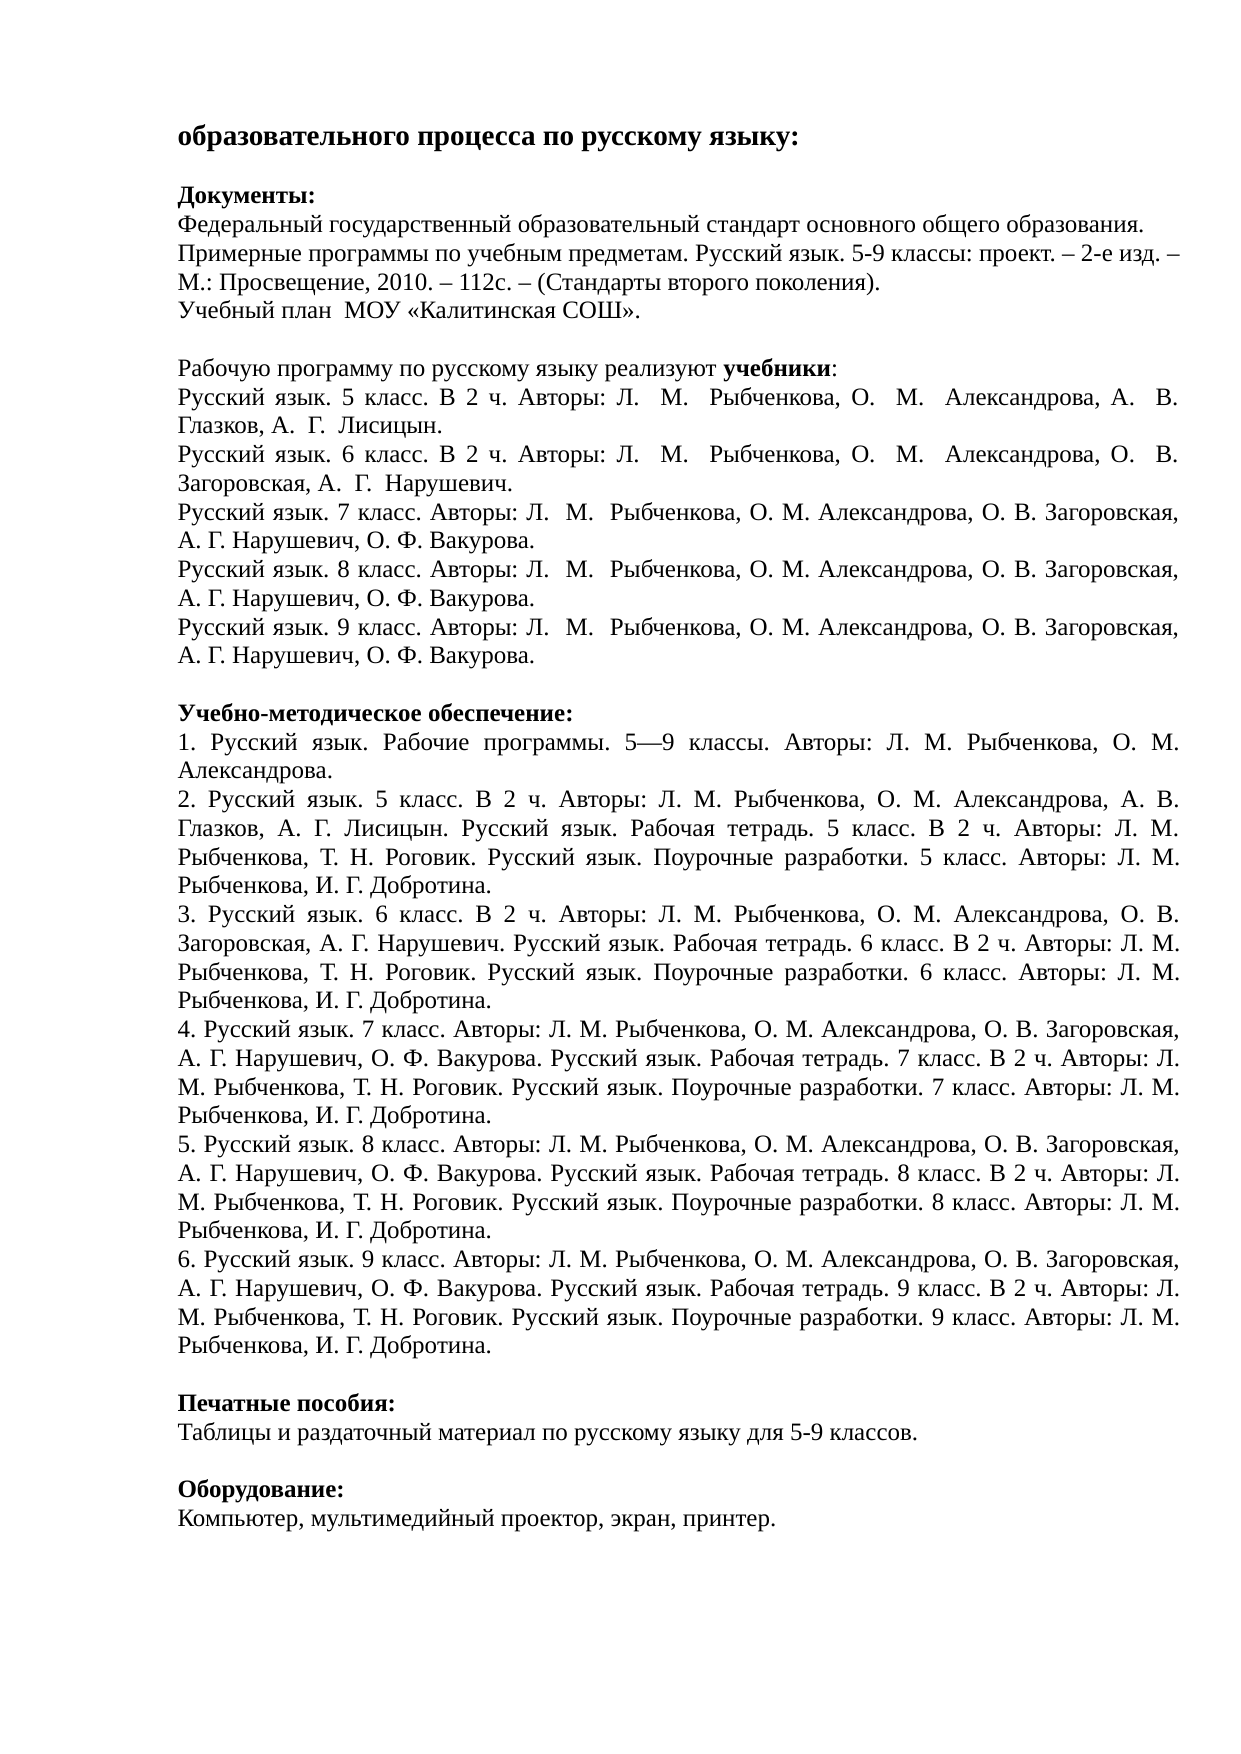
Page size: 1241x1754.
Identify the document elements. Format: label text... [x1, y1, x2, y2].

text Учебный план МОУ «Калитинская СОШ». [177, 295, 1181, 324]
text 2. Русский язык. 5 класс. В 2 ч. Авторы: Л. М. Рыбченкова, О. М. Александрова, А. В. Глазков, А. Г. Лисицын. Русский язык. Рабочая тетрадь. 5 класс. В 2 ч. Авторы: Л. М. Рыбченкова, Т. Н. Роговик. Русский язык. Поурочные разработки. 5 класс. Авторы: Л. М. Рыбченкова, И. Г. Добротина. [177, 784, 1181, 899]
text 1. Русский язык. Рабочие программы. 5—9 классы. Авторы: Л. М. Рыбченкова, О. М. Александрова. [177, 727, 1181, 784]
text Документы: [177, 180, 1181, 209]
text 5. Русский язык. 8 класс. Авторы: Л. М. Рыбченкова, О. М. Александрова, О. В. Загоровская, А. Г. Нарушевич, О. Ф. Вакурова. Русский язык. Рабочая тетрадь. 8 класс. В 2 ч. Авторы: Л. М. Рыбченкова, Т. Н. Роговик. Русский язык. Поурочные разработки. 8 класс. Авторы: Л. М. Рыбченкова, И. Г. Добротина. [177, 1129, 1181, 1244]
text Русский язык. 9 класс. Авторы: Л. М. Рыбченкова, О. М. Александрова, О. В. Загоровская, А. Г. Нарушевич, О. Ф. Вакурова. [177, 612, 1181, 669]
text Печатные пособия: [177, 1388, 1181, 1417]
text Рабочую программу по русскому языку реализуют учебники: [177, 353, 1181, 382]
text образовательного процесса по русскому языку: [177, 118, 1181, 152]
text Таблицы и раздаточный материал по русскому языку для 5-9 классов. [177, 1417, 1181, 1445]
text Компьютер, мультимедийный проектор, экран, принтер. [177, 1503, 1181, 1532]
text Русский язык. 8 класс. Авторы: Л. М. Рыбченкова, О. М. Александрова, О. В. Загоровская, А. Г. Нарушевич, О. Ф. Вакурова. [177, 554, 1181, 612]
text 3. Русский язык. 6 класс. В 2 ч. Авторы: Л. М. Рыбченкова, О. М. Александрова, О. В. Загоровская, А. Г. Нарушевич. Русский язык. Рабочая тетрадь. 6 класс. В 2 ч. Авторы: Л. М. Рыбченкова, Т. Н. Роговик. Русский язык. Поурочные разработки. 6 класс. Авторы: Л. М. Рыбченкова, И. Г. Добротина. [177, 899, 1181, 1014]
text Оборудование: [177, 1474, 1181, 1503]
text Учебно-методическое обеспечение: [177, 698, 1181, 727]
text Русский язык. 6 класс. В 2 ч. Авторы: Л. М. Рыбченкова, О. М. Александрова, О. В. Загоровская, А. Г. Нарушевич. [177, 439, 1181, 497]
text Федеральный государственный образовательный стандарт основного общего образования. [177, 209, 1181, 238]
text 4. Русский язык. 7 класс. Авторы: Л. М. Рыбченкова, О. М. Александрова, О. В. Загоровская, А. Г. Нарушевич, О. Ф. Вакурова. Русский язык. Рабочая тетрадь. 7 класс. В 2 ч. Авторы: Л. М. Рыбченкова, Т. Н. Роговик. Русский язык. Поурочные разработки. 7 класс. Авторы: Л. М. Рыбченкова, И. Г. Добротина. [177, 1014, 1181, 1129]
text Примерные программы по учебным предметам. Русский язык. 5-9 классы: проект. – 2-е изд. – М.: Просвещение, 2010. – 112с. – (Стандарты второго поколения). [177, 238, 1181, 295]
text 6. Русский язык. 9 класс. Авторы: Л. М. Рыбченкова, О. М. Александрова, О. В. Загоровская, А. Г. Нарушевич, О. Ф. Вакурова. Русский язык. Рабочая тетрадь. 9 класс. В 2 ч. Авторы: Л. М. Рыбченкова, Т. Н. Роговик. Русский язык. Поурочные разработки. 9 класс. Авторы: Л. М. Рыбченкова, И. Г. Добротина. [177, 1244, 1181, 1359]
text Русский язык. 7 класс. Авторы: Л. М. Рыбченкова, О. М. Александрова, О. В. Загоровская, А. Г. Нарушевич, О. Ф. Вакурова. [177, 497, 1181, 554]
text Русский язык. 5 класс. В 2 ч. Авторы: Л. М. Рыбченкова, О. М. Александрова, А. В. Глазков, А. Г. Лисицын. [177, 382, 1181, 439]
